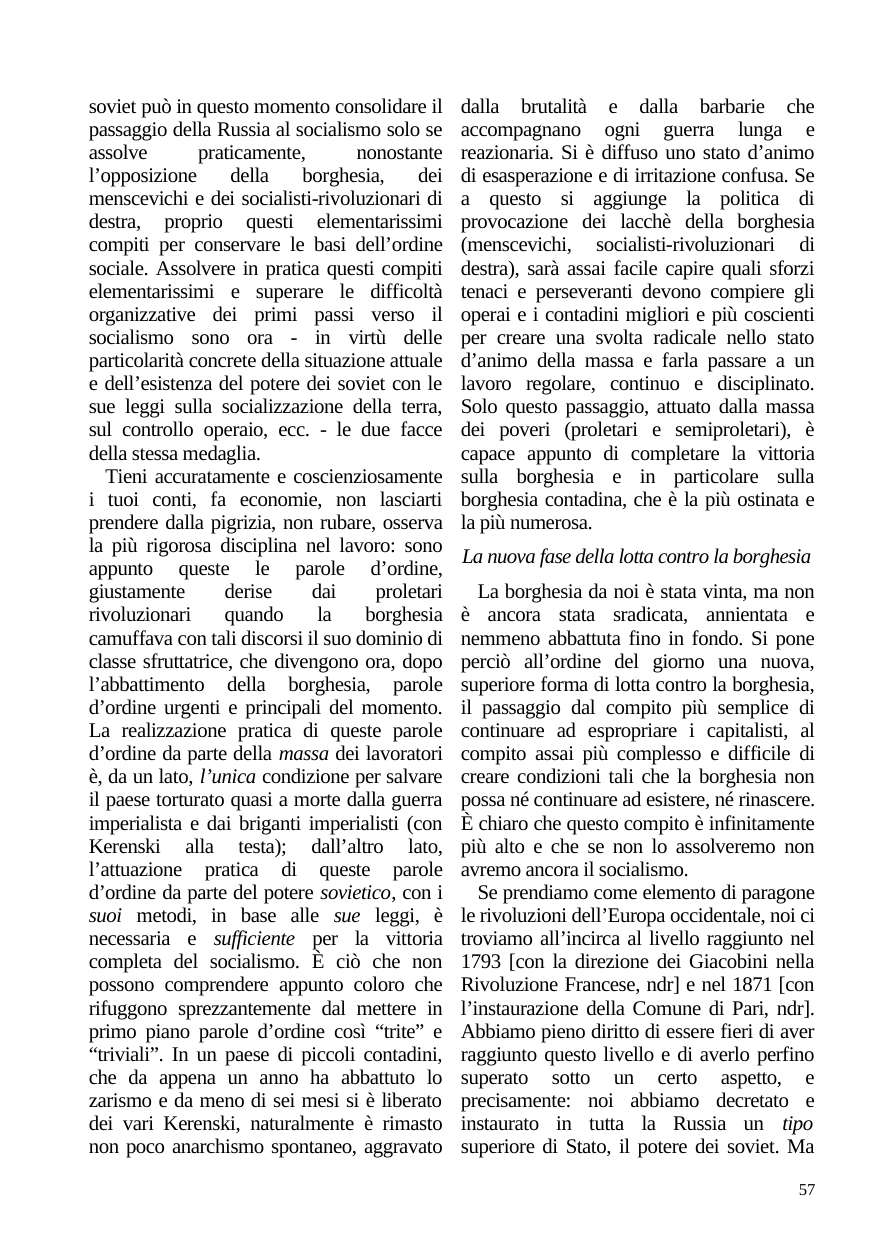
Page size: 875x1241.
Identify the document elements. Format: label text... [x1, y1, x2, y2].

text soviet può in questo momento consolidare il passaggio della Russia al socialismo solo se assolve praticamente, nonostante l’opposizione della borghesia, dei menscevichi e dei socialisti-rivoluzionari di destra, proprio questi elementarissimi compiti per conservare le basi dell’ordine sociale. Assolvere in pratica questi compiti elementarissimi e superare le difficoltà organizzative dei primi passi verso il socialismo sono ora - in virtù delle particolarità concrete della situazione attuale e dell’esistenza del potere dei soviet con le sue leggi sulla socializzazione della terra, sul controllo operaio, ecc. - le due facce della stessa medaglia. [88, 94, 443, 464]
text dalla brutalità e dalla barbarie che accompagnano ogni guerra lunga e reazionaria. Si è diffuso uno stato d’animo di esasperazione e di irritazione confusa. Se a questo si aggiunge la politica di provocazione dei lacchè della borghesia (menscevichi, socialisti-rivoluzionari di destra), sarà assai facile capire quali sforzi tenaci e perseveranti devono compiere gli operai e i contadini migliori e più coscienti per creare una svolta radicale nello stato d’animo della massa e farla passare a un lavoro regolare, continuo e disciplinato. Solo questo passaggio, attuato dalla massa dei poveri (proletari e semiproletari), è capace appunto di completare la vittoria sulla borghesia e in particolare sulla borghesia contadina, che è la più ostinata e la più numerosa. [461, 94, 815, 534]
text La nuova fase della lotta contro la borghesia [461, 545, 815, 568]
text Tieni accuratamente e coscienziosamente i tuoi conti, fa economie, non lasciarti prendere dalla pigrizia, non rubare, osserva la più rigorosa disciplina nel lavoro: sono appunto queste le parole d’ordine, giustamente derise dai proletari rivoluzionari quando la borghesia camuffava con tali discorsi il suo dominio di classe sfruttatrice, che divengono ora, dopo l’abbattimento della borghesia, parole d’ordine urgenti e principali del momento. La realizzazione pratica di queste parole d’ordine da parte della massa dei lavoratori è, da un lato, l’unica condizione per salvare il paese torturato quasi a morte dalla guerra imperialista e dai briganti imperialisti (con Kerenski alla testa); dall’altro lato, l’attuazione pratica di queste parole d’ordine da parte del potere sovietico, con i suoi metodi, in base alle sue leggi, è necessaria e sufficiente per la vittoria completa del socialismo. È ciò che non possono comprendere appunto coloro che rifuggono sprezzantemente dal mettere in primo piano parole d’ordine così “trite” e “triviali”. In un paese di piccoli contadini, che da appena un anno ha abbattuto lo zarismo e da meno di sei mesi si è liberato dei vari Kerenski, naturalmente è rimasto non poco anarchismo spontaneo, aggravato [88, 464, 443, 1158]
text La borghesia da noi è stata vinta, ma non è ancora stata sradicata, annientata e nemmeno abbattuta fino in fondo. Si pone perciò all’ordine del giorno una nuova, superiore forma di lotta contro la borghesia, il passaggio dal compito più semplice di continuare ad espropriare i capitalisti, al compito assai più complesso e difficile di creare condizioni tali che la borghesia non possa né continuare ad esistere, né rinascere. È chiaro che questo compito è infinitamente più alto e che se non lo assolveremo non avremo ancora il socialismo. [461, 580, 815, 881]
text Se prendiamo come elemento di paragone le rivoluzioni dell’Europa occidentale, noi ci troviamo all’incirca al livello raggiunto nel 1793 [con la direzione dei Giacobini nella Rivoluzione Francese, ndr] e nel 1871 [con l’instaurazione della Comune di Pari, ndr]. Abbiamo pieno diritto di essere fieri di aver raggiunto questo livello e di averlo perfino superato sotto un certo aspetto, e precisamente: noi abbiamo decretato e instaurato in tutta la Russia un tipo superiore di Stato, il potere dei soviet. Ma [461, 881, 815, 1158]
